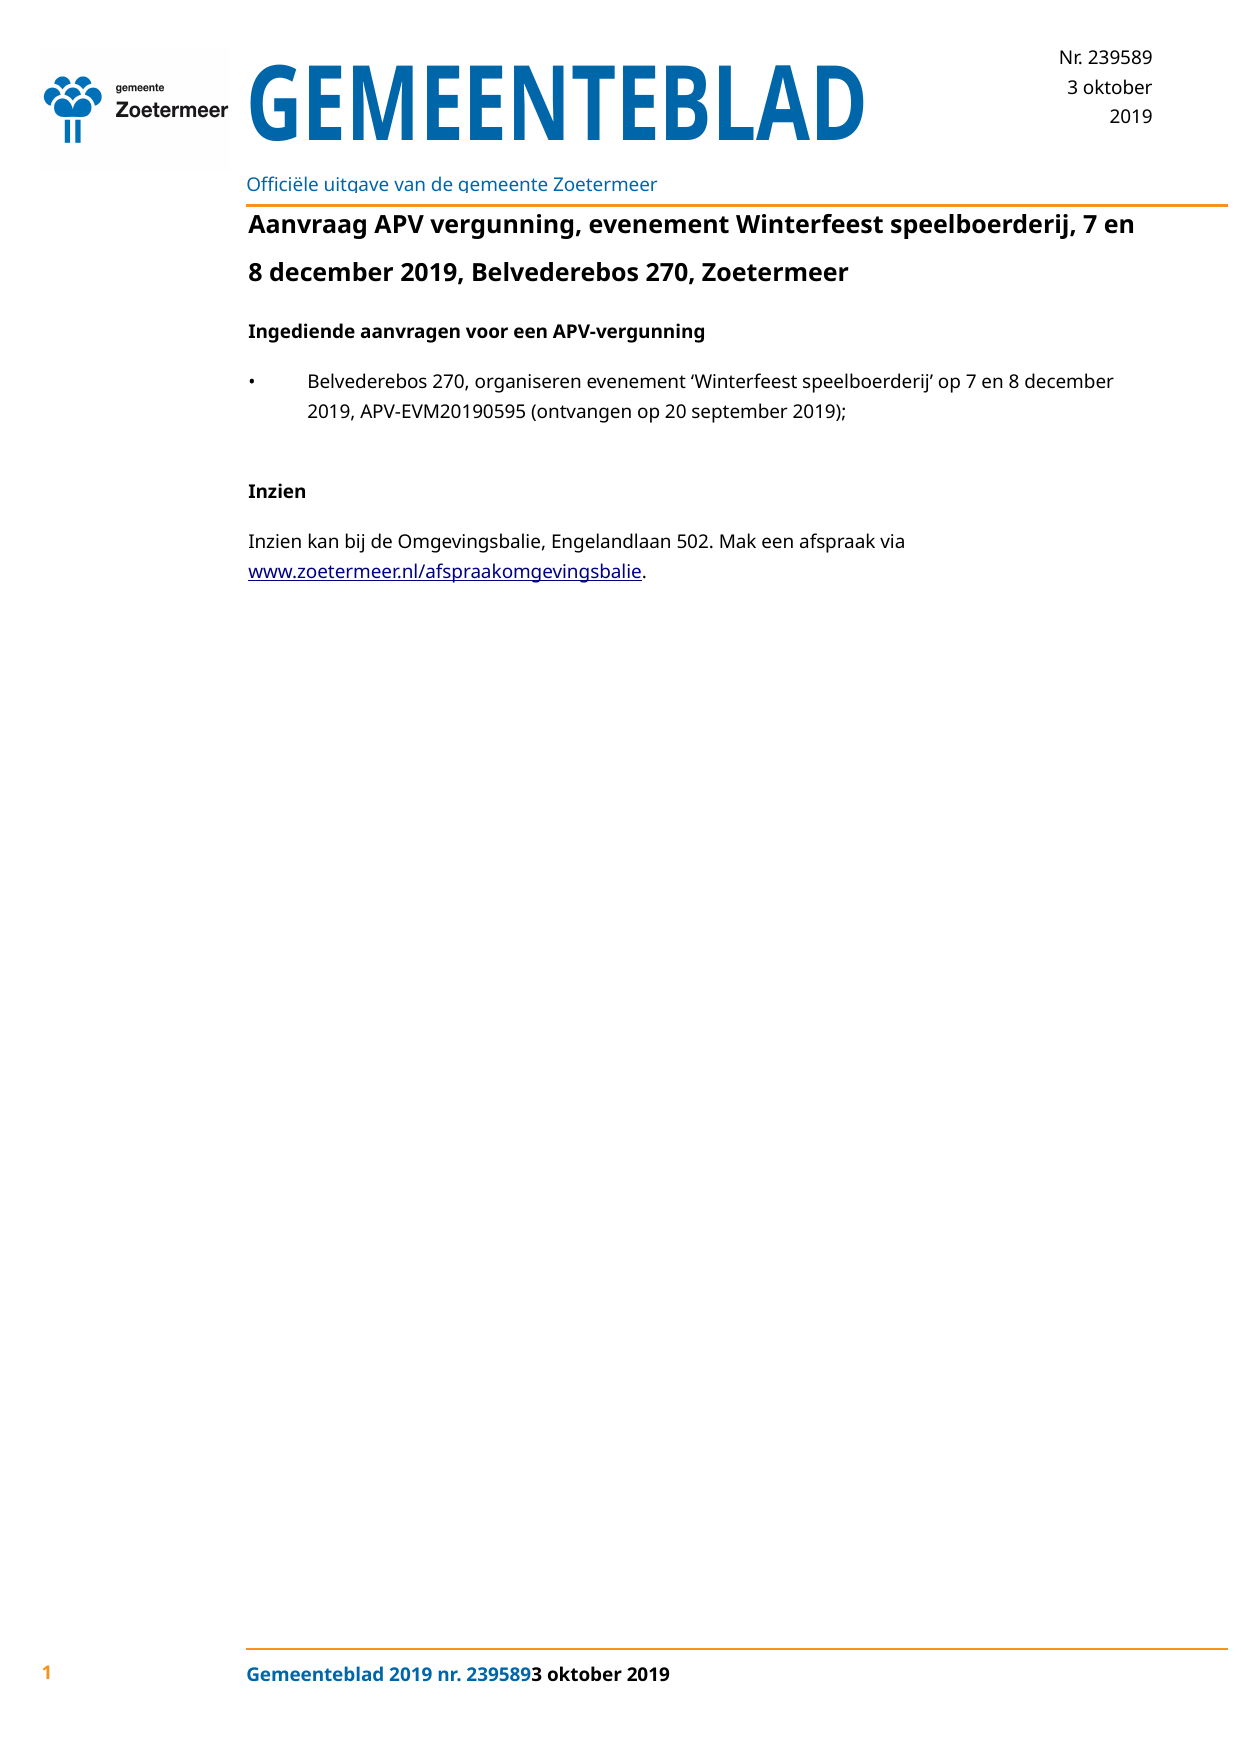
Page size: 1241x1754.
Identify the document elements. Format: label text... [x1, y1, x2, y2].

picture [41, 47, 231, 172]
text Inzien [248, 478, 1152, 504]
list Belvederebos 270, organiseren evenement ‘Winterfeest speelboerderij’ op 7 en 8 december 2019, APV-EVM20190595 (ontvangen op 20 september 2019); [248, 368, 1152, 424]
text Ingediende aanvragen voor een APV-vergunning [248, 318, 1152, 344]
text Aanvraag APV vergunning, evenement Winterfeest speelboerderij, 7 en 8 december 2019, Belvederebos 270, Zoetermeer [248, 207, 1152, 288]
text Inzien kan bij de Omgevingsbalie, Engelandlaan 502. Mak een afspraak via www.zoetermeer.nl/afspraakomgevingsbalie. [248, 528, 1152, 584]
